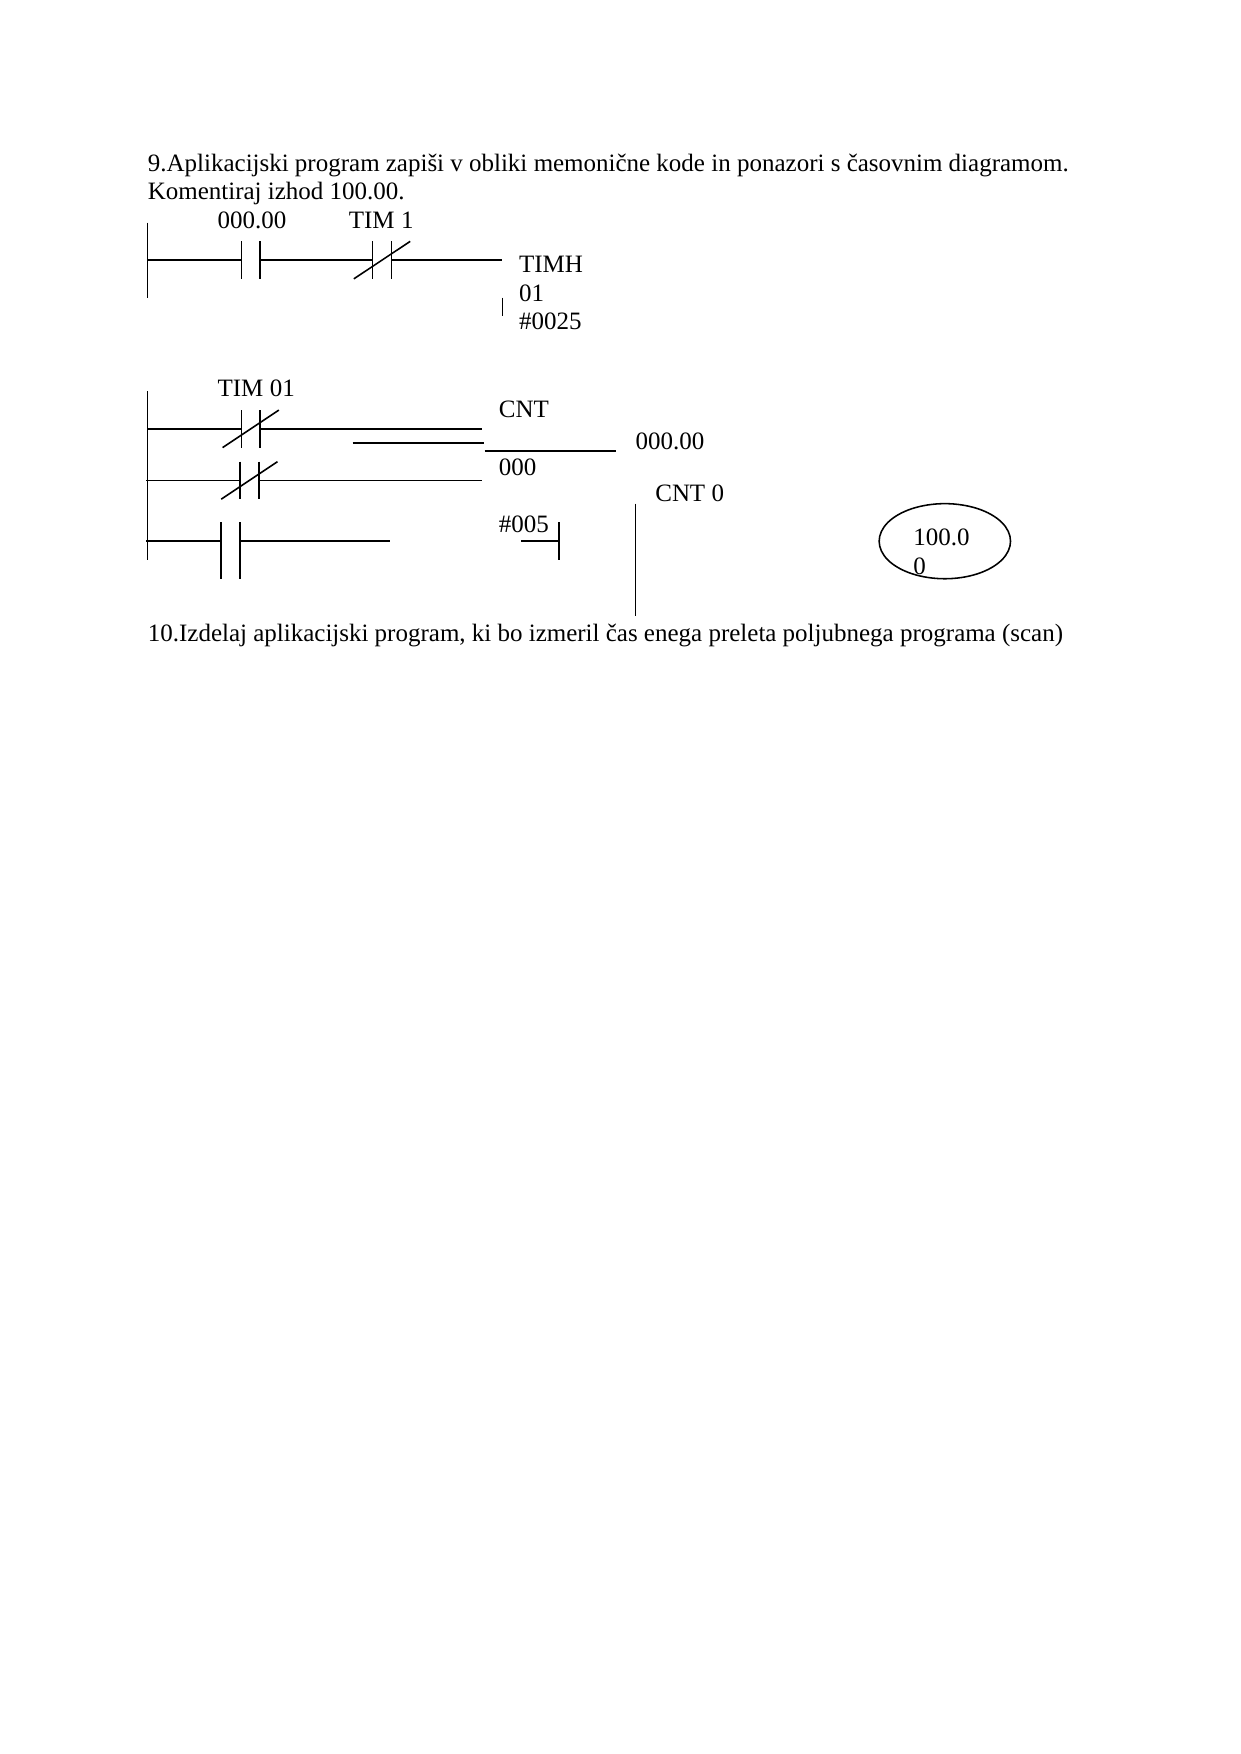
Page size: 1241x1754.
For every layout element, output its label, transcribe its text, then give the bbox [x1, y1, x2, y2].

text TIM 01 [148, 373, 1093, 402]
text TIMH [519, 249, 601, 278]
text 000.00 TIM 1 [148, 205, 1093, 234]
text 10.Izdelaj aplikacijski program, ki bo izmeril čas enega preleta poljubnega programa (scan) [148, 618, 1093, 646]
text 01 [519, 278, 601, 306]
text #005 [499, 509, 600, 538]
text #0025 [519, 306, 601, 335]
text CNT 0 [617, 478, 1093, 507]
text 000.00 [617, 426, 1093, 454]
text 000 [499, 452, 600, 480]
text CNT [499, 394, 600, 423]
text [148, 426, 482, 454]
text 9.Aplikacijski program zapiši v obliki memonične kode in ponazori s časovnim diagramom. Komentiraj izhod 100.00. [148, 148, 1093, 205]
text [148, 478, 482, 507]
